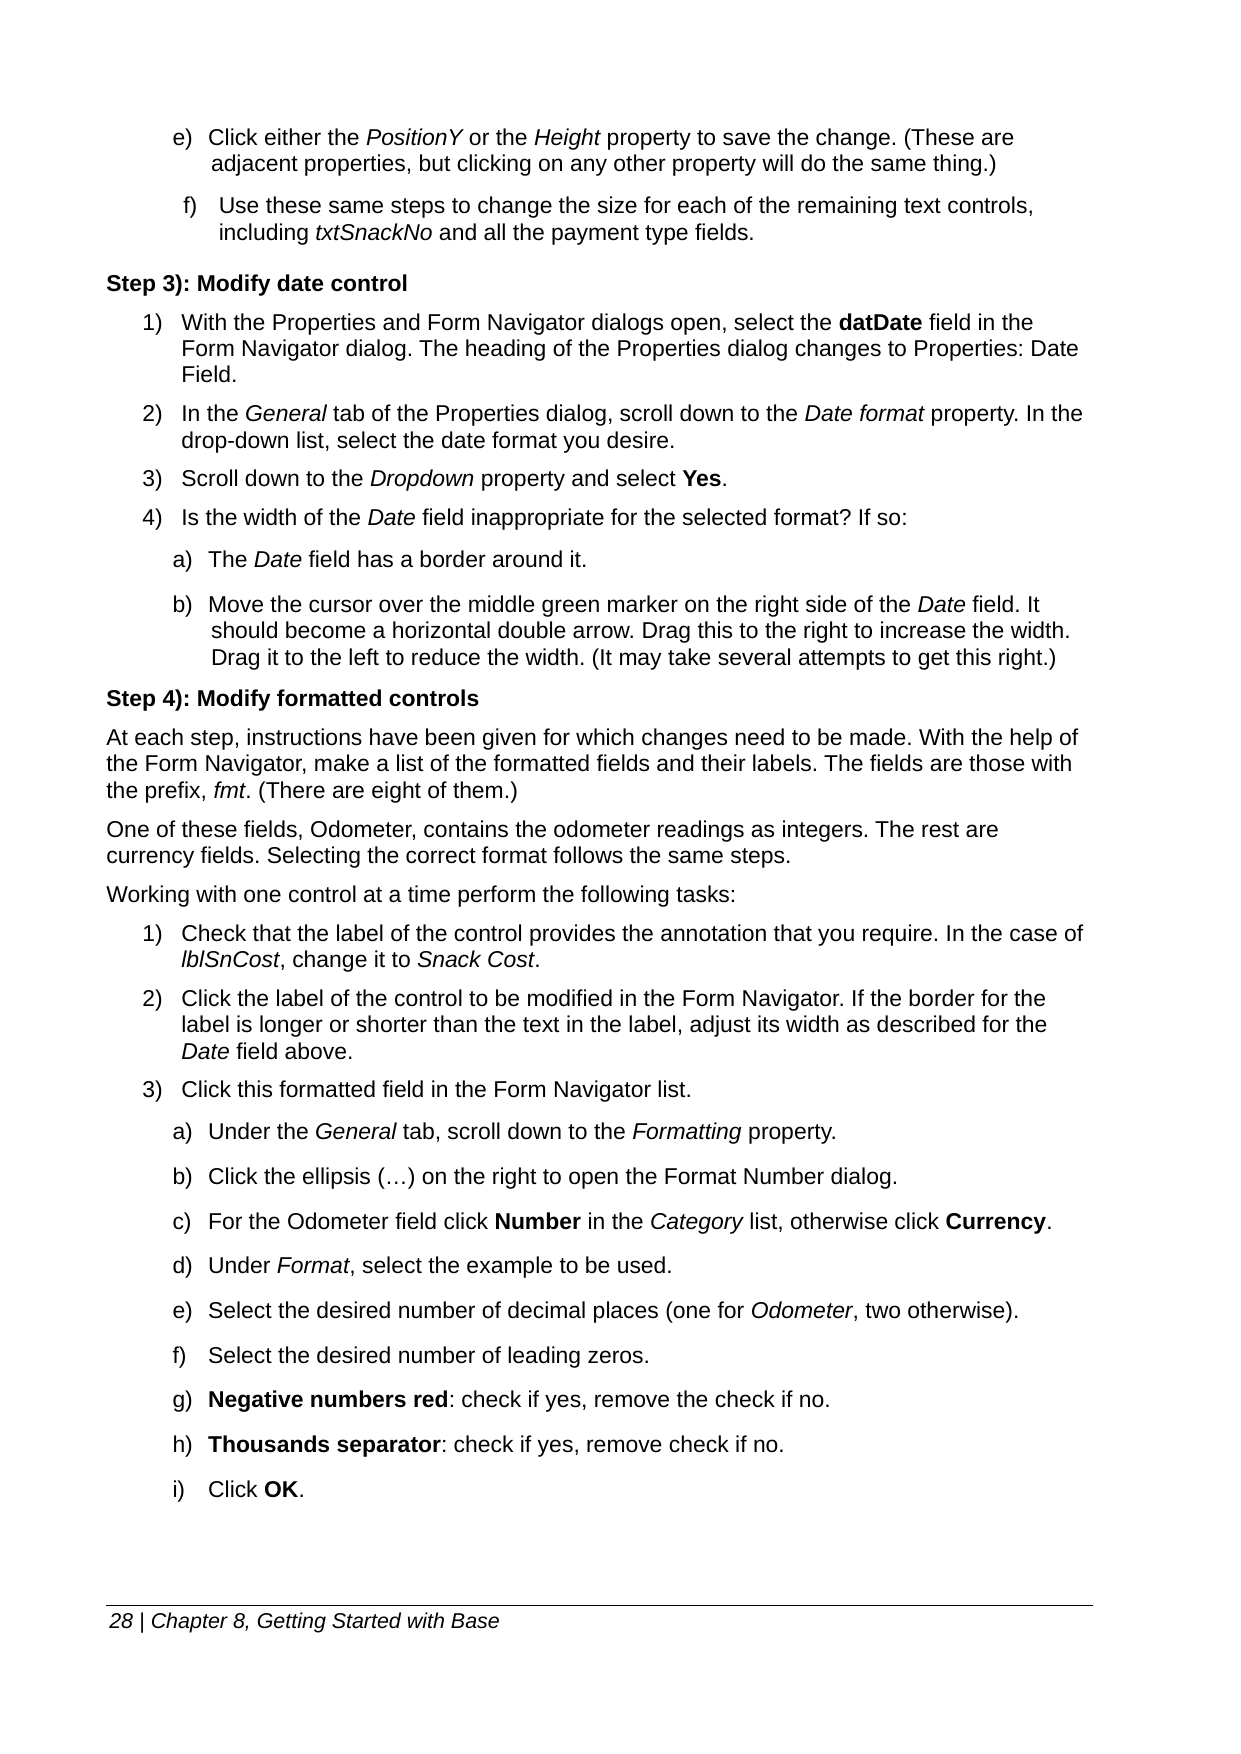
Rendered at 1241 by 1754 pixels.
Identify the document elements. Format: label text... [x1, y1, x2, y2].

list Under Format, select the example to be used. [169, 1249, 1093, 1282]
list Scroll down to the Dropdown property and select Yes. [162, 465, 1093, 492]
list Click the label of the control to be modified in the Form Navigator. If the border for the label is longer or shorter than the text in the label, adjust its width as described for the Date field above. [162, 985, 1093, 1064]
list Click this formatted field in the Form Navigator list. [162, 1076, 1093, 1103]
list In the General tab of the Properties dialog, scroll down to the Date format property. In the drop-down list, select the date format you desire. [162, 400, 1093, 453]
text Step 3): Modify date control [106, 270, 1093, 296]
text One of these fields, Odometer, contains the odometer readings as integers. The rest are currency fields. Selecting the correct format follows the same steps. [106, 816, 1093, 868]
list Negative numbers red: check if yes, remove the check if no. [169, 1383, 1093, 1416]
list Move the cursor over the middle green marker on the right side of the Date field. It should become a horizontal double arrow. Drag this to the right to increase the width. Drag it to the left to reduce the width. (It may take several attempts to get this right.) [169, 588, 1093, 673]
list Under the General tab, scroll down to the Formatting property. [169, 1115, 1093, 1147]
text Step 4): Modify formatted controls [106, 685, 1093, 712]
list For the Odometer field click Number in the Category list, otherwise click Currency. [169, 1205, 1093, 1237]
list Check that the label of the control provides the annotation that you require. In the case of lblSnCost, change it to Snack Cost. [162, 920, 1093, 972]
list Select the desired number of leading zeros. [169, 1339, 1093, 1371]
list The Date field has a border around it. [169, 543, 1093, 575]
text At each step, instructions have been given for which changes need to be made. With the help of the Form Navigator, make a list of the formatted fields and their labels. The fields are those with the prefix, fmt. (There are eight of them.) [106, 724, 1093, 803]
list Click OK. [169, 1473, 1093, 1505]
list With the Properties and Form Navigator dialogs open, select the datDate field in the Form Navigator dialog. The heading of the Properties dialog changes to Properties: Date Field. [162, 309, 1093, 388]
list Click either the PositionY or the Height property to save the change. (These are adjacent properties, but clicking on any other property will do the same thing.) [169, 121, 1093, 179]
list Select the desired number of decimal places (one for Odometer, two otherwise). [169, 1294, 1093, 1326]
list Is the width of the Date field inappropriate for the selected format? If so: [162, 504, 1093, 531]
list Thousands separator: check if yes, remove check if no. [169, 1428, 1093, 1460]
list Click the ellipsis (…) on the right to open the Format Number dialog. [169, 1160, 1093, 1192]
list Use these same steps to change the size for each of the remaining text controls, including txtSnackNo and all the payment type fields. [183, 192, 1093, 245]
text Working with one control at a time perform the following tasks: [106, 881, 1093, 907]
